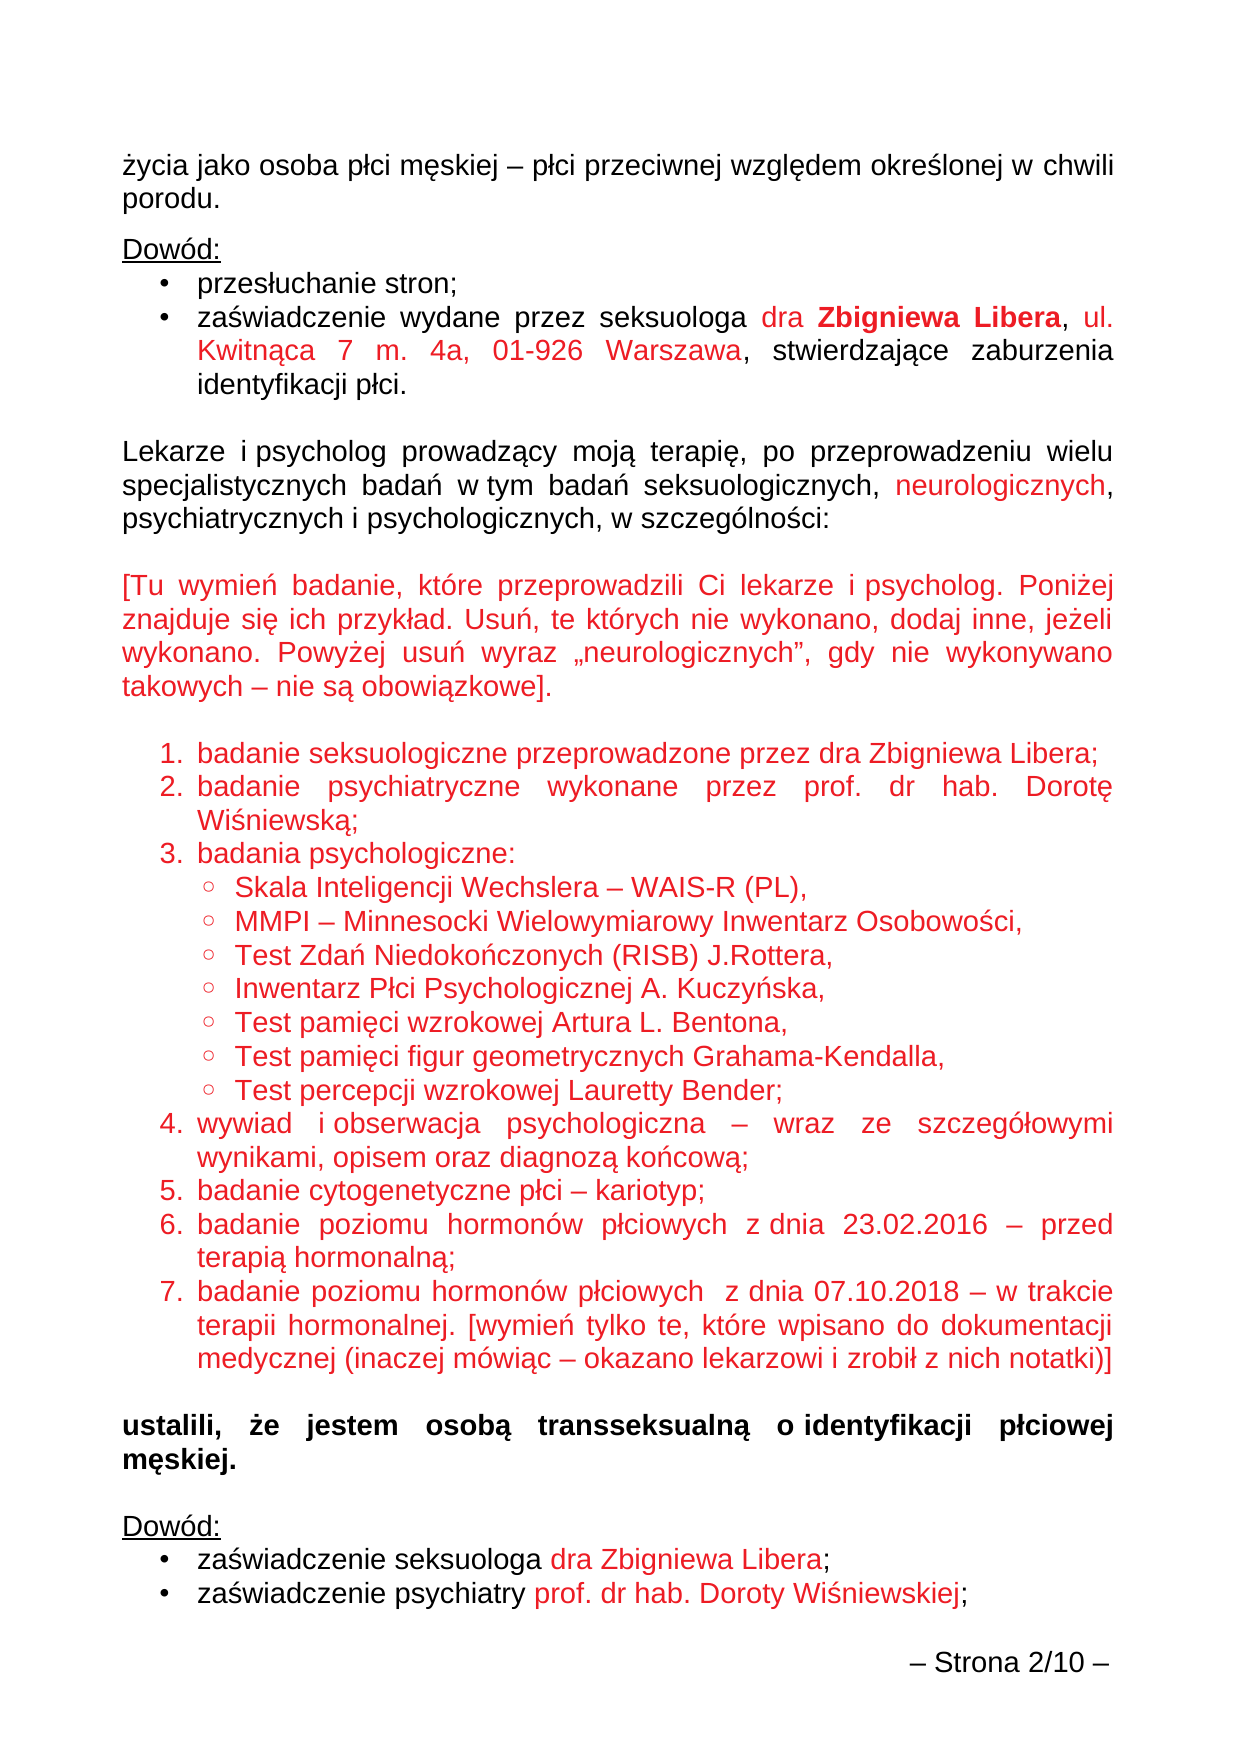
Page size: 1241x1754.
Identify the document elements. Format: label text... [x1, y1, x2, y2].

list zaświadczenie seksuologa dra Zbigniewa Libera; [159, 1542, 1114, 1576]
list badanie poziomu hormonów płciowych z dnia 07.10.2018 – w trakcie terapii hormonalnej. [wymień tylko te, które wpisano do dokumentacji medycznej (inaczej mówiąc – okazano lekarzowi i zrobił z nich notatki)] [159, 1274, 1114, 1375]
list Test percepcji wzrokowej Lauretty Bender; [197, 1073, 1114, 1106]
list zaświadczenie psychiatry prof. dr hab. Doroty Wiśniewskiej; [159, 1576, 1114, 1610]
list Test pamięci wzrokowej Artura L. Bentona, [197, 1005, 1114, 1039]
list badania psychologiczne: [159, 837, 1114, 870]
list badanie cytogenetyczne płci – kariotyp; [159, 1173, 1114, 1207]
list badanie poziomu hormonów płciowych z dnia 23.02.2016 – przed terapią hormonalną; [159, 1207, 1114, 1274]
list Inwentarz Płci Psychologicznej A. Kuczyńska, [197, 971, 1114, 1005]
list badanie psychiatryczne wykonane przez prof. dr hab. Dorotę Wiśniewską; [159, 769, 1114, 837]
list Skala Inteligencji Wechslera – WAIS-R (PL), [197, 870, 1114, 904]
list badanie seksuologiczne przeprowadzone przez dra Zbigniewa Libera; [159, 736, 1114, 769]
text Dowód: [122, 232, 1114, 266]
list MMPI – Minnesocki Wielowymiarowy Inwentarz Osobowości, [197, 904, 1114, 938]
text życia jako osoba płci męskiej – płci przeciwnej względem określonej w chwili porodu. [122, 148, 1114, 215]
list zaświadczenie wydane przez seksuologa dra Zbigniewa Libera, ul. Kwitnąca 7 m. 4a, 01-926 Warszawa, stwierdzające zaburzenia identyfikacji płci. [159, 300, 1114, 401]
text [Tu wymień badanie, które przeprowadzili Ci lekarze i psycholog. Poniżej znajduje się ich przykład. Usuń, te których nie wykonano, dodaj inne, jeżeli wykonano. Powyżej usuń wyraz „neurologicznych”, gdy nie wykonywano takowych – nie są obowiązkowe]. [122, 568, 1114, 702]
list wywiad i obserwacja psychologiczna – wraz ze szczegółowymi wynikami, opisem oraz diagnozą końcową; [159, 1106, 1114, 1173]
list Test pamięci figur geometrycznych Grahama-Kendalla, [197, 1039, 1114, 1073]
text Lekarze i psycholog prowadzący moją terapię, po przeprowadzeniu wielu specjalistycznych badań w tym badań seksuologicznych, neurologicznych, psychiatrycznych i psychologicznych, w szczególności: [122, 434, 1114, 535]
list Test Zdań Niedokończonych (RISB) J.Rottera, [197, 938, 1114, 971]
list przesłuchanie stron; [159, 266, 1114, 300]
text Dowód: [122, 1509, 1114, 1542]
text ustalili, że jestem osobą transseksualną o identyfikacji płciowej męskiej. [122, 1408, 1114, 1475]
